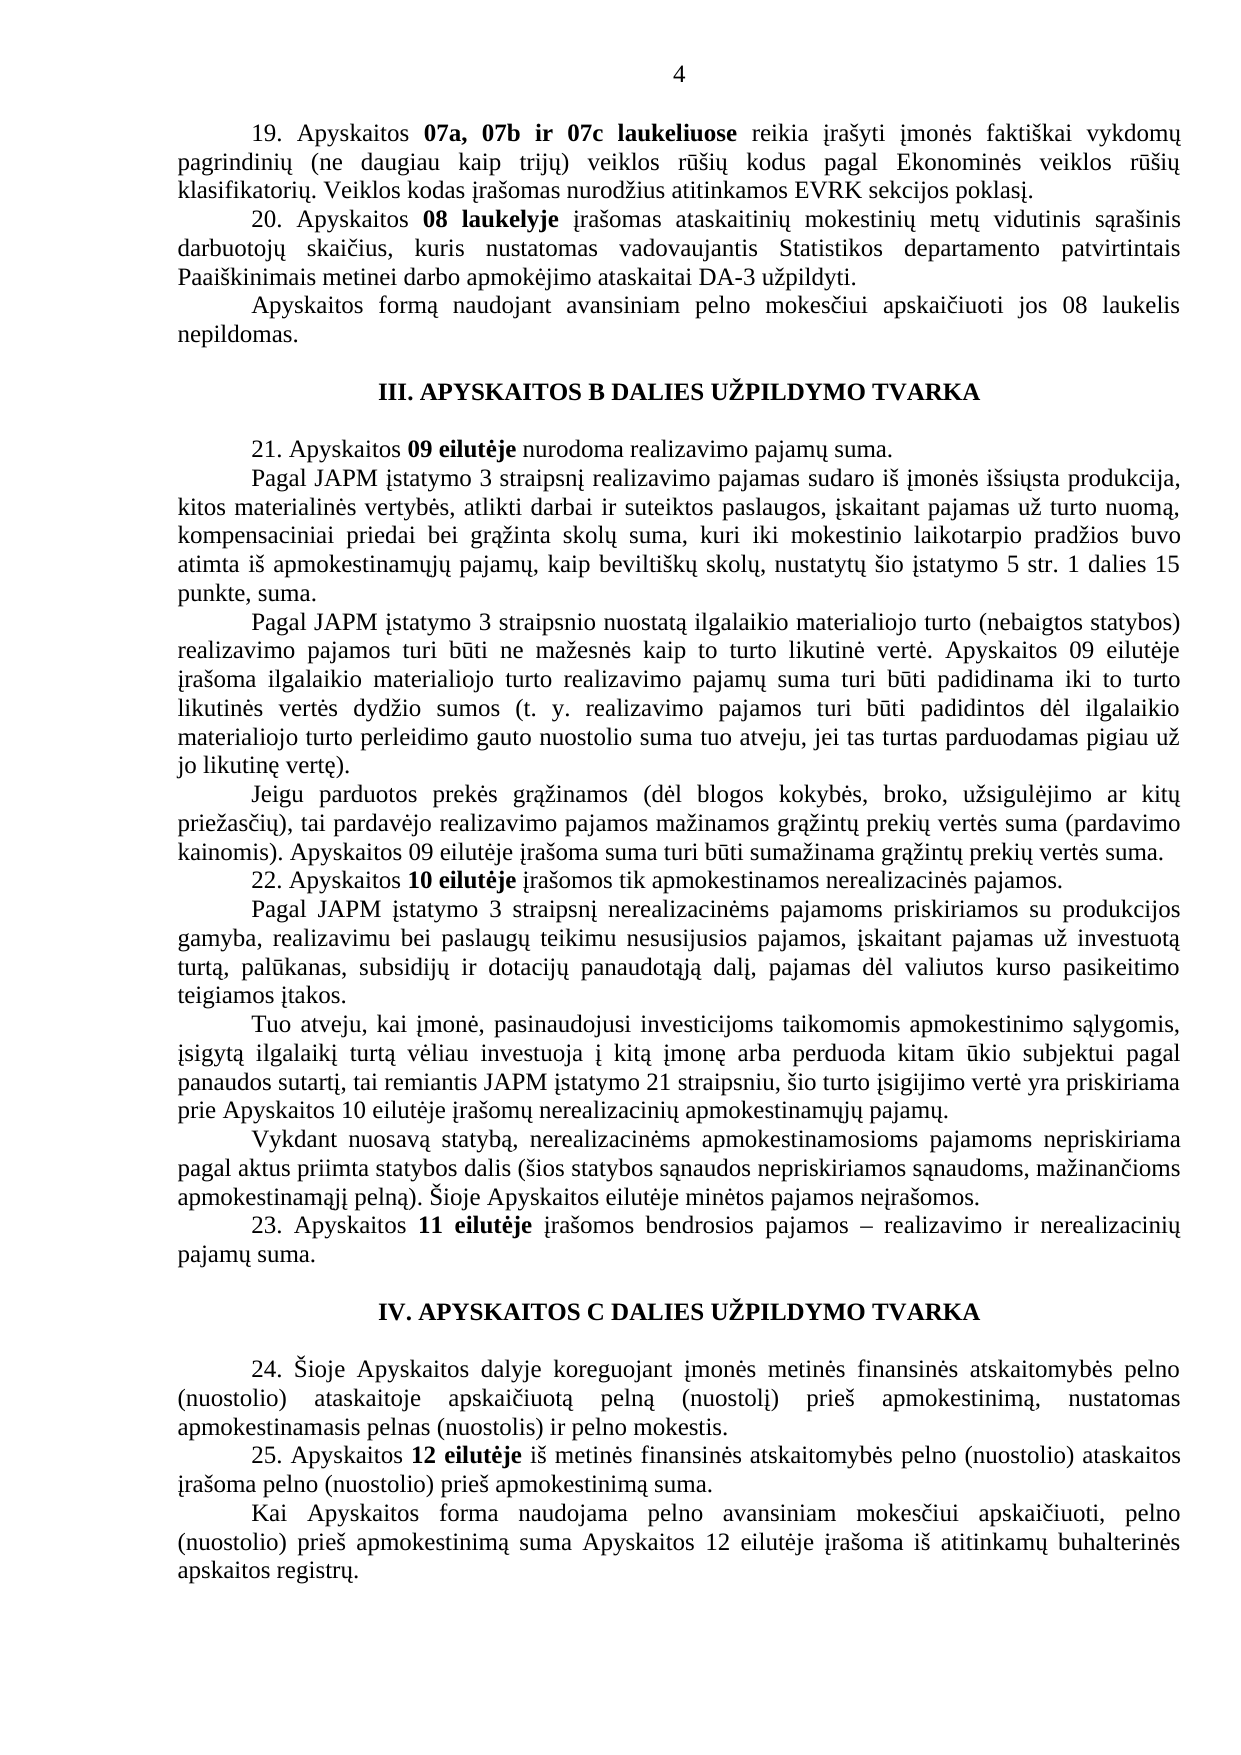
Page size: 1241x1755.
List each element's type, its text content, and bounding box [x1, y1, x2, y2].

text III. APYSKAITOS B DALIES UŽPILDYMO TVARKA [177, 377, 1181, 406]
text Pagal JAPM įstatymo 3 straipsnį realizavimo pajamas sudaro iš įmonės išsiųsta produkcija, kitos materialinės vertybės, atlikti darbai ir suteiktos paslaugos, įskaitant pajamas už turto nuomą, kompensaciniai priedai bei grąžinta skolų suma, kuri iki mokestinio laikotarpio pradžios buvo atimta iš apmokestinamųjų pajamų, kaip beviltiškų skolų, nustatytų šio įstatymo 5 str. 1 dalies 15 punkte, suma. [177, 463, 1181, 607]
text 24. Šioje Apyskaitos dalyje koreguojant įmonės metinės finansinės atskaitomybės pelno (nuostolio) ataskaitoje apskaičiuotą pelną (nuostolį) prieš apmokestinimą, nustatomas apmokestinamasis pelnas (nuostolis) ir pelno mokestis. [177, 1354, 1181, 1441]
text 22. Apyskaitos 10 eilutėje įrašomos tik apmokestinamos nerealizacinės pajamos. [177, 866, 1181, 894]
text 21. Apyskaitos 09 eilutėje nurodoma realizavimo pajamų suma. [177, 434, 1181, 463]
text 20. Apyskaitos 08 laukelyje įrašomas ataskaitinių mokestinių metų vidutinis sąrašinis darbuotojų skaičius, kuris nustatomas vadovaujantis Statistikos departamento patvirtintais Paaiškinimais metinei darbo apmokėjimo ataskaitai DA-3 užpildyti. [177, 204, 1181, 291]
text Apyskaitos formą naudojant avansiniam pelno mokesčiui apskaičiuoti jos 08 laukelis nepildomas. [177, 291, 1181, 348]
text Pagal JAPM įstatymo 3 straipsnį nerealizacinėms pajamoms priskiriamos su produkcijos gamyba, realizavimu bei paslaugų teikimu nesusijusios pajamos, įskaitant pajamas už investuotą turtą, palūkanas, subsidijų ir dotacijų panaudotąją dalį, pajamas dėl valiutos kurso pasikeitimo teigiamos įtakos. [177, 894, 1181, 1009]
text 23. Apyskaitos 11 eilutėje įrašomos bendrosios pajamos – realizavimo ir nerealizacinių pajamų suma. [177, 1211, 1181, 1268]
text Kai Apyskaitos forma naudojama pelno avansiniam mokesčiui apskaičiuoti, pelno (nuostolio) prieš apmokestinimą suma Apyskaitos 12 eilutėje įrašoma iš atitinkamų buhalterinės apskaitos registrų. [177, 1498, 1181, 1584]
text 19. Apyskaitos 07a, 07b ir 07c laukeliuose reikia įrašyti įmonės faktiškai vykdomų pagrindinių (ne daugiau kaip trijų) veiklos rūšių kodus pagal Ekonominės veiklos rūšių klasifikatorių. Veiklos kodas įrašomas nurodžius atitinkamos EVRK sekcijos poklasį. [177, 118, 1181, 204]
text Jeigu parduotos prekės grąžinamos (dėl blogos kokybės, broko, užsigulėjimo ar kitų priežasčių), tai pardavėjo realizavimo pajamos mažinamos grąžintų prekių vertės suma (pardavimo kainomis). Apyskaitos 09 eilutėje įrašoma suma turi būti sumažinama grąžintų prekių vertės suma. [177, 779, 1181, 866]
text Pagal JAPM įstatymo 3 straipsnio nuostatą ilgalaikio materialiojo turto (nebaigtos statybos) realizavimo pajamos turi būti ne mažesnės kaip to turto likutinė vertė. Apyskaitos 09 eilutėje įrašoma ilgalaikio materialiojo turto realizavimo pajamų suma turi būti padidinama iki to turto likutinės vertės dydžio sumos (t. y. realizavimo pajamos turi būti padidintos dėl ilgalaikio materialiojo turto perleidimo gauto nuostolio suma tuo atveju, jei tas turtas parduodamas pigiau už jo likutinę vertę). [177, 607, 1181, 779]
text Tuo atveju, kai įmonė, pasinaudojusi investicijoms taikomomis apmokestinimo sąlygomis, įsigytą ilgalaikį turtą vėliau investuoja į kitą įmonę arba perduoda kitam ūkio subjektui pagal panaudos sutartį, tai remiantis JAPM įstatymo 21 straipsniu, šio turto įsigijimo vertė yra priskiriama prie Apyskaitos 10 eilutėje įrašomų nerealizacinių apmokestinamųjų pajamų. [177, 1009, 1181, 1124]
text 25. Apyskaitos 12 eilutėje iš metinės finansinės atskaitomybės pelno (nuostolio) ataskaitos įrašoma pelno (nuostolio) prieš apmokestinimą suma. [177, 1441, 1181, 1498]
text Vykdant nuosavą statybą, nerealizacinėms apmokestinamosioms pajamoms nepriskiriama pagal aktus priimta statybos dalis (šios statybos sąnaudos nepriskiriamos sąnaudoms, mažinančioms apmokestinamąjį pelną). Šioje Apyskaitos eilutėje minėtos pajamos neįrašomos. [177, 1124, 1181, 1211]
text IV. APYSKAITOS C DALIES UŽPILDYMO TVARKA [177, 1297, 1181, 1326]
